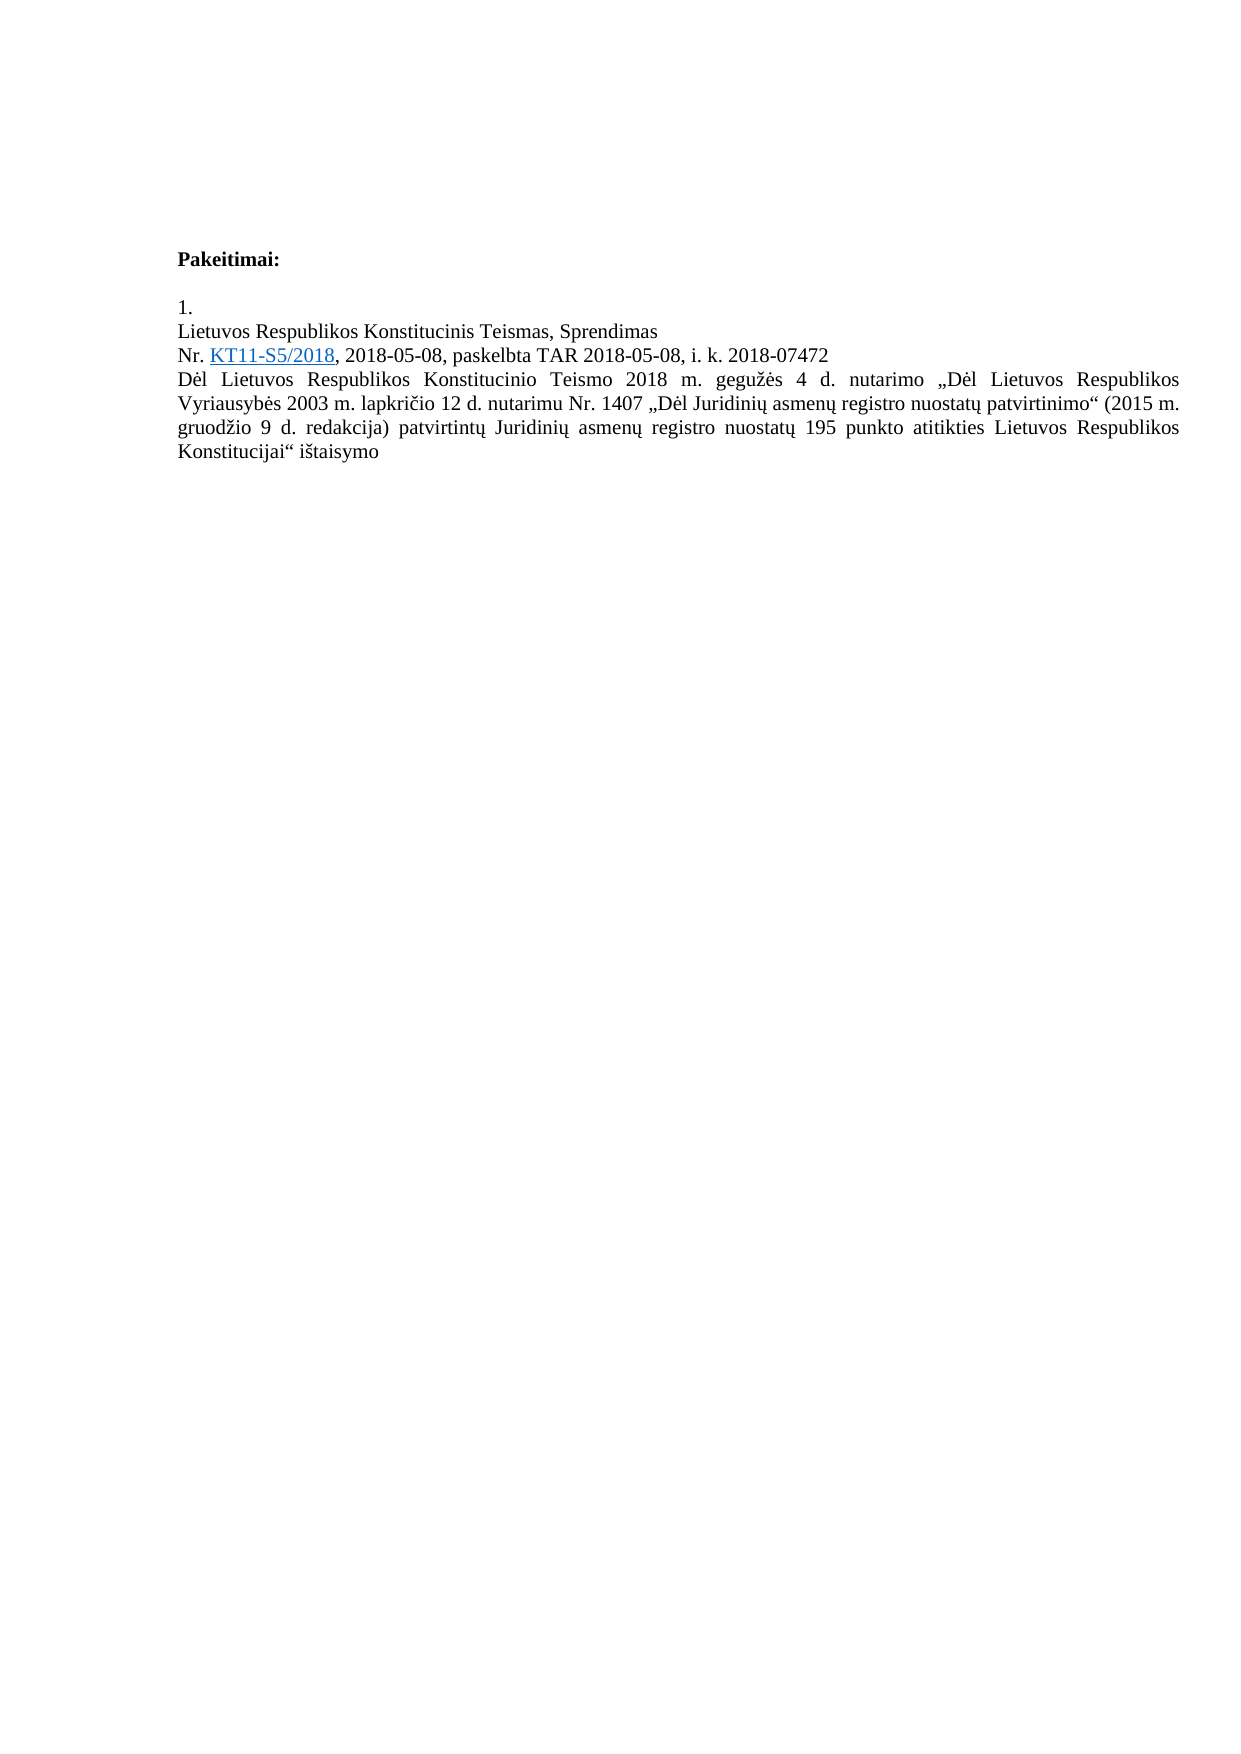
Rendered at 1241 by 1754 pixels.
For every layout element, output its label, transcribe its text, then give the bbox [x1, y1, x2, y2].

text Dėl Lietuvos Respublikos Konstitucinio Teismo 2018 m. gegužės 4 d. nutarimo „Dėl Lietuvos Respublikos Vyriausybės 2003 m. lapkričio 12 d. nutarimu Nr. 1407 „Dėl Juridinių asmenų registro nuostatų patvirtinimo“ (2015 m. gruodžio 9 d. redakcija) patvirtintų Juridinių asmenų registro nuostatų 195 punkto atitikties Lietuvos Respublikos Konstitucijai“ ištaisymo [177, 367, 1181, 463]
text Lietuvos Respublikos Konstitucinis Teismas, Sprendimas [177, 319, 1181, 343]
text Nr. KT11-S5/2018, 2018-05-08, paskelbta TAR 2018-05-08, i. k. 2018-07472 [177, 343, 1181, 367]
text Pakeitimai: [177, 247, 1181, 271]
text 1. [177, 295, 1181, 319]
